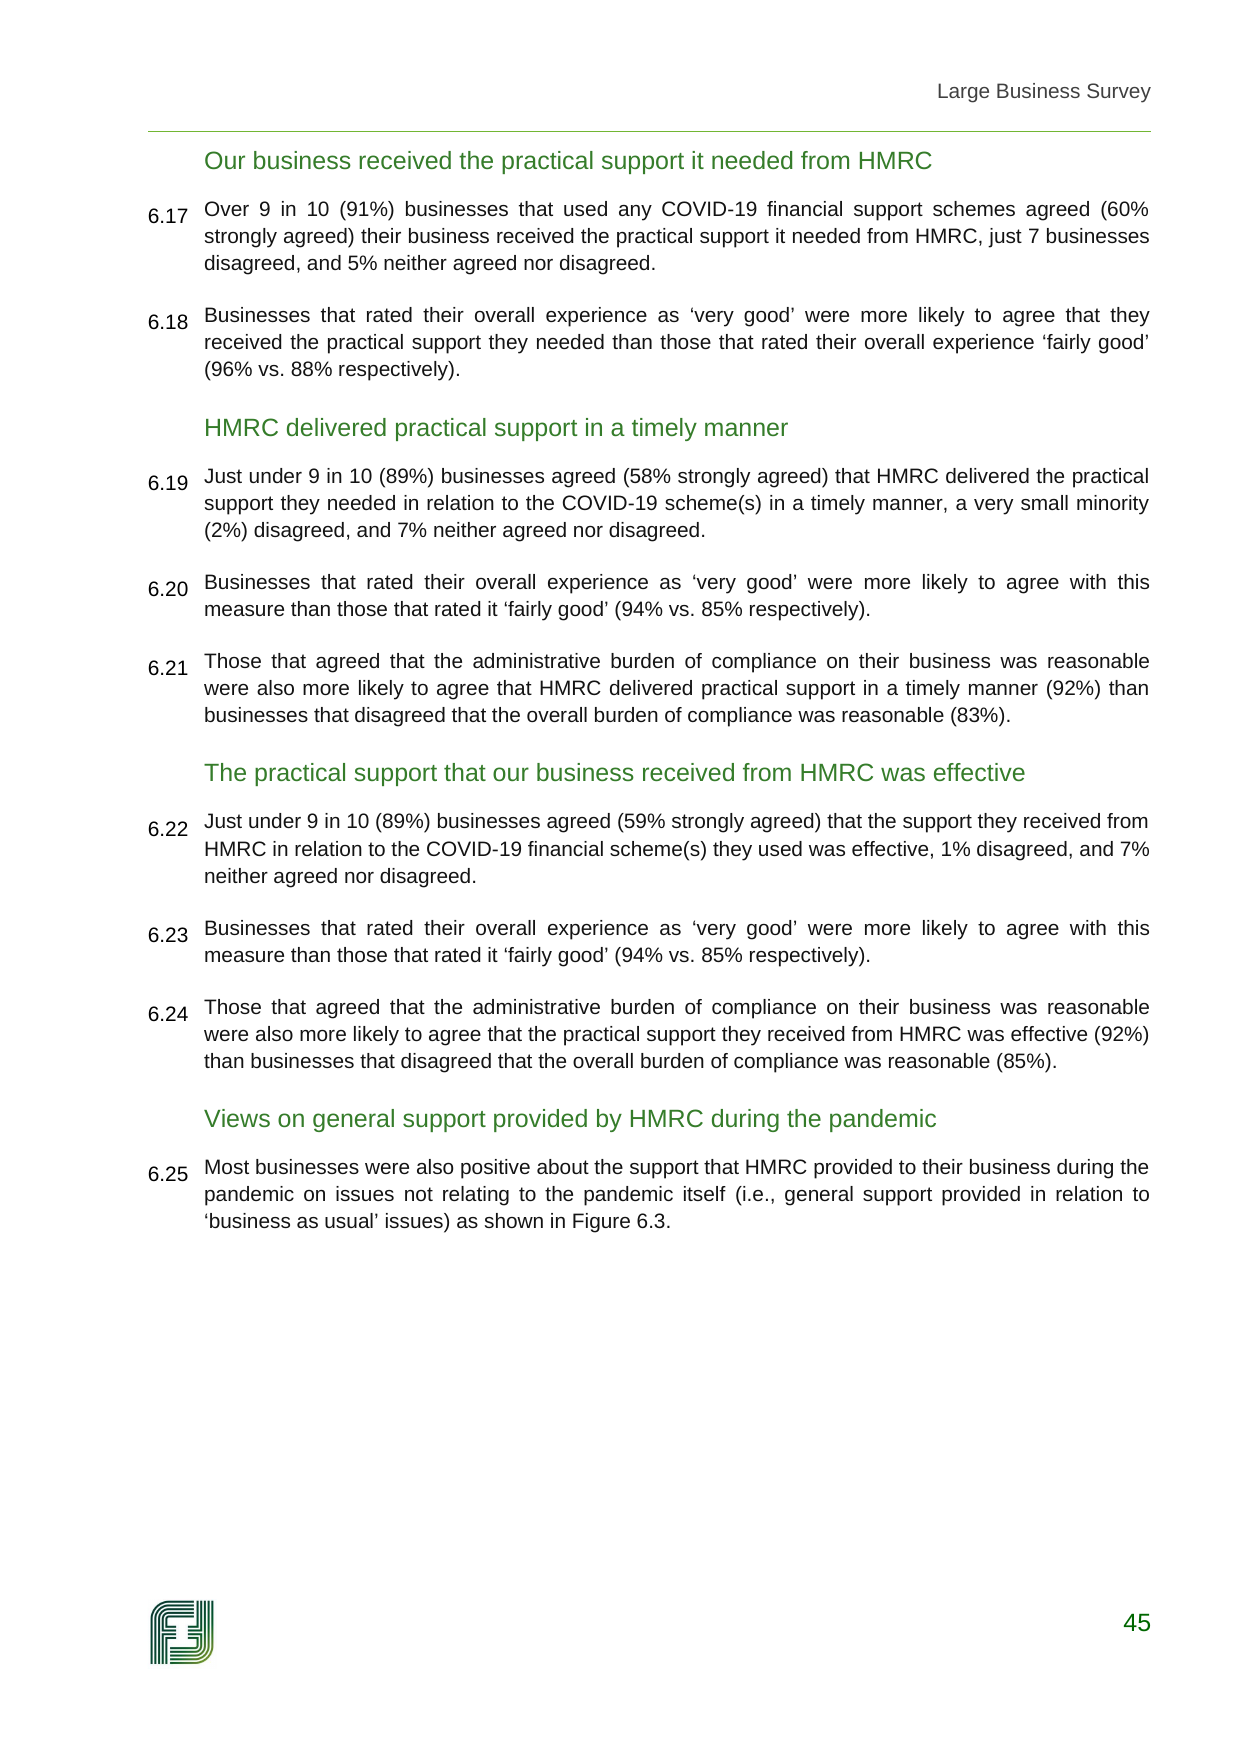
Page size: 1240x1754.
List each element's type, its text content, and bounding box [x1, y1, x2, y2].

list Just under 9 in 10 (89%) businesses agreed (58% strongly agreed) that HMRC delivered the practical support they needed in relation to the COVID-19 scheme(s) in a timely manner, a very small minority (2%) disagreed, and 7% neither agreed nor disagreed. [148, 468, 1151, 550]
list Businesses that rated their overall experience as ‘very good’ were more likely to agree with this measure than those that rated it ‘fairly good’ (94% vs. 85% respectively). [148, 921, 1151, 975]
list Over 9 in 10 (91%) businesses that used any COVID-19 financial support schemes agreed (60% strongly agreed) their business received the practical support it needed from HMRC, just 7 businesses disagreed, and 5% neither agreed nor disagreed. [148, 202, 1151, 283]
subtitle HMRC delivered practical support in a timely manner [186, 414, 1151, 441]
list Just under 9 in 10 (89%) businesses agreed (59% strongly agreed) that the support they received from HMRC in relation to the COVID-19 financial scheme(s) they used was effective, 1% disagreed, and 7% neither agreed nor disagreed. [148, 814, 1151, 896]
subtitle Views on general support provided by HMRC during the pandemic [186, 1106, 1151, 1133]
subtitle Our business received the practical support it needed from HMRC [186, 148, 1151, 175]
list Those that agreed that the administrative burden of compliance on their business was reasonable were also more likely to agree that the practical support they received from HMRC was effective (92%) than businesses that disagreed that the overall burden of compliance was reasonable (85%). [148, 1000, 1151, 1081]
list Those that agreed that the administrative burden of compliance on their business was reasonable were also more likely to agree that HMRC delivered practical support in a timely manner (92%) than businesses that disagreed that the overall burden of compliance was reasonable (83%). [148, 654, 1151, 735]
list Most businesses were also positive about the support that HMRC provided to their business during the pandemic on issues not relating to the pandemic itself (i.e., general support provided in relation to ‘business as usual’ issues) as shown in Figure 6.3. [148, 1160, 1151, 1241]
subtitle The practical support that our business received from HMRC was effective [186, 760, 1151, 787]
list Businesses that rated their overall experience as ‘very good’ were more likely to agree that they received the practical support they needed than those that rated their overall experience ‘fairly good’ (96% vs. 88% respectively). [148, 308, 1151, 389]
list Businesses that rated their overall experience as ‘very good’ were more likely to agree with this measure than those that rated it ‘fairly good’ (94% vs. 85% respectively). [148, 575, 1151, 629]
